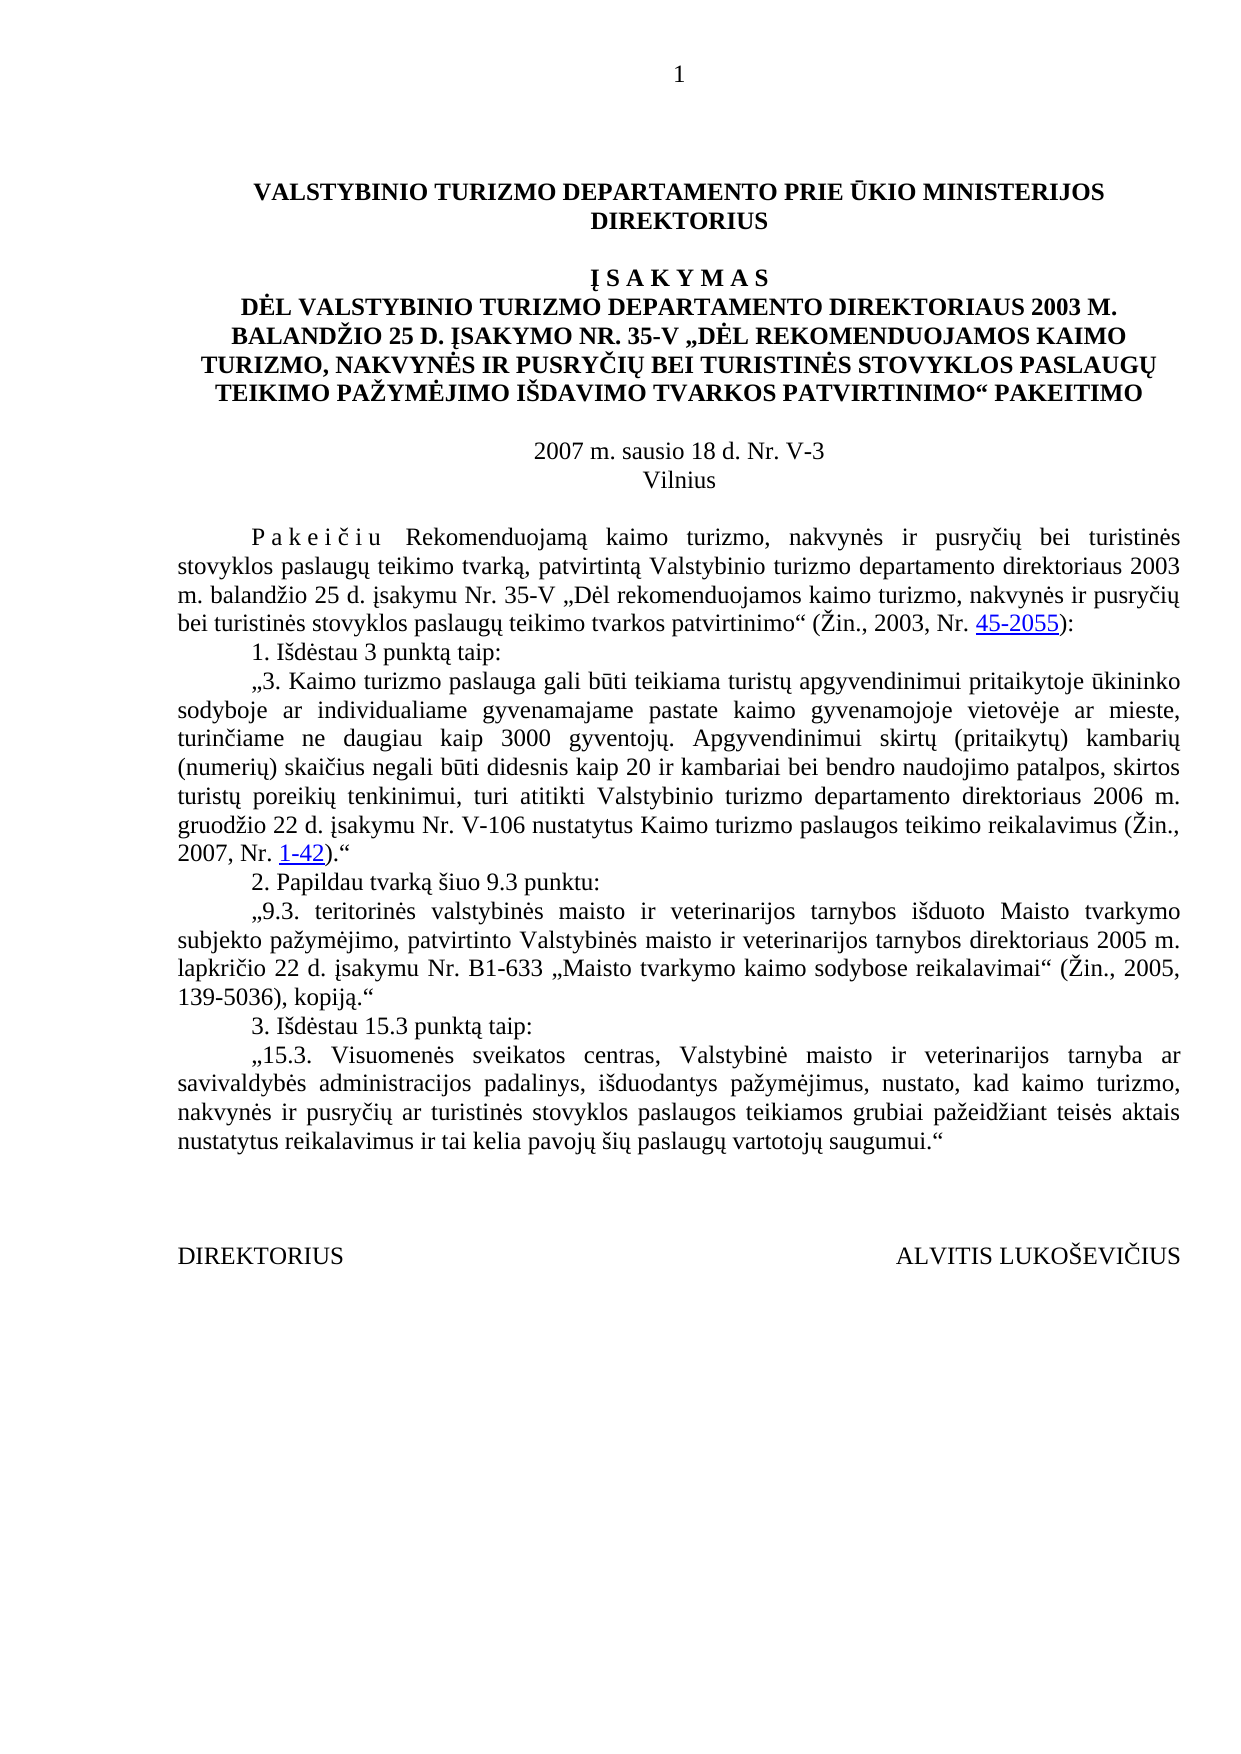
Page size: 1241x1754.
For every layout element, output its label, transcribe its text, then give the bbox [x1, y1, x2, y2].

text DĖL VALSTYBINIO TURIZMO DEPARTAMENTO DIREKTORIAUS 2003 M. BALANDŽIO 25 D. ĮSAKYMO NR. 35-V „DĖL REKOMENDUOJAMOS KAIMO TURIZMO, NAKVYNĖS IR PUSRYČIŲ BEI TURISTINĖS STOVYKLOS PASLAUGŲ TEIKIMO PAŽYMĖJIMO IŠDAVIMO TVARKOS PATVIRTINIMO“ PAKEITIMO [177, 292, 1181, 407]
text Pakeičiu Rekomenduojamą kaimo turizmo, nakvynės ir pusryčių bei turistinės stovyklos paslaugų teikimo tvarką, patvirtintą Valstybinio turizmo departamento direktoriaus 2003 m. balandžio 25 d. įsakymu Nr. 35-V „Dėl rekomenduojamos kaimo turizmo, nakvynės ir pusryčių bei turistinės stovyklos paslaugų teikimo tvarkos patvirtinimo“ (Žin., 2003, Nr. 45-2055): [177, 522, 1181, 637]
text 1. Išdėstau 3 punktą taip: [177, 637, 1181, 666]
text „15.3. Visuomenės sveikatos centras, Valstybinė maisto ir veterinarijos tarnyba ar savivaldybės administracijos padalinys, išduodantys pažymėjimus, nustato, kad kaimo turizmo, nakvynės ir pusryčių ar turistinės stovyklos paslaugos teikiamos grubiai pažeidžiant teisės aktais nustatytus reikalavimus ir tai kelia pavojų šių paslaugų vartotojų saugumui.“ [177, 1040, 1181, 1155]
text Vilnius [177, 465, 1181, 493]
text DIREKTORIUS ALVITIS LUKOŠEVIČIUS [177, 1241, 1181, 1270]
text 2007 m. sausio 18 d. Nr. V-3 [177, 436, 1181, 465]
text „9.3. teritorinės valstybinės maisto ir veterinarijos tarnybos išduoto Maisto tvarkymo subjekto pažymėjimo, patvirtinto Valstybinės maisto ir veterinarijos tarnybos direktoriaus 2005 m. lapkričio 22 d. įsakymu Nr. B1-633 „Maisto tvarkymo kaimo sodybose reikalavimai“ (Žin., 2005, 139-5036), kopiją.“ [177, 896, 1181, 1011]
text Į S A K Y M A S [177, 263, 1181, 292]
text 2. Papildau tvarką šiuo 9.3 punktu: [177, 867, 1181, 896]
text VALSTYBINIO TURIZMO DEPARTAMENTO PRIE ŪKIO MINISTERIJOS DIREKTORIUS [177, 177, 1181, 235]
text 3. Išdėstau 15.3 punktą taip: [177, 1011, 1181, 1040]
text „3. Kaimo turizmo paslauga gali būti teikiama turistų apgyvendinimui pritaikytoje ūkininko sodyboje ar individualiame gyvenamajame pastate kaimo gyvenamojoje vietovėje ar mieste, turinčiame ne daugiau kaip 3000 gyventojų. Apgyvendinimui skirtų (pritaikytų) kambarių (numerių) skaičius negali būti didesnis kaip 20 ir kambariai bei bendro naudojimo patalpos, skirtos turistų poreikių tenkinimui, turi atitikti Valstybinio turizmo departamento direktoriaus 2006 m. gruodžio 22 d. įsakymu Nr. V-106 nustatytus Kaimo turizmo paslaugos teikimo reikalavimus (Žin., 2007, Nr. 1-42).“ [177, 666, 1181, 867]
